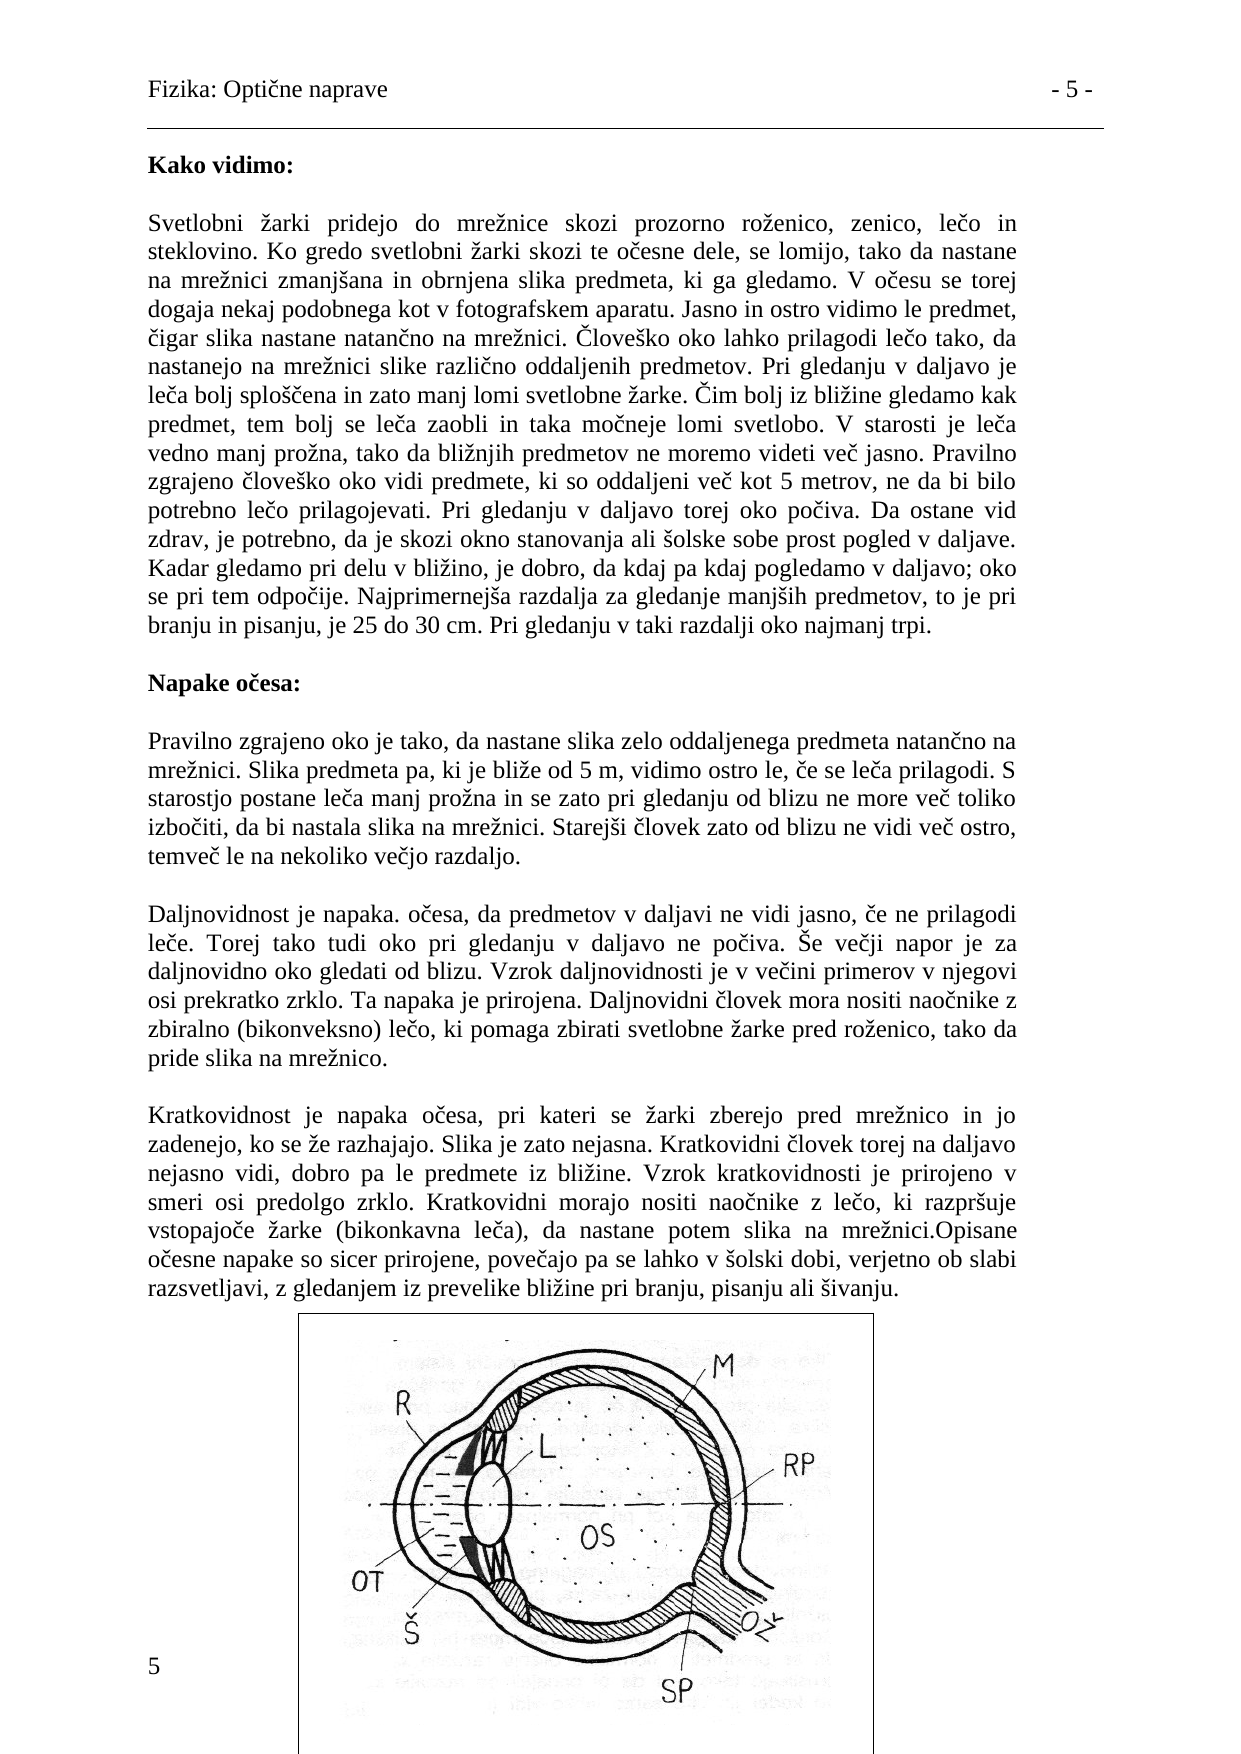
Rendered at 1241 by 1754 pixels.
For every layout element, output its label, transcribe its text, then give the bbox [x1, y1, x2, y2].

text Kako vidimo: [148, 150, 1018, 178]
text Kratkovidnost je napaka očesa, pri kateri se žarki zberejo pred mrežnico in jo zadenejo, ko se že razhajajo. Slika je zato nejasna. Kratkovidni človek torej na daljavo nejasno vidi, dobro pa le predmete iz bližine. Vzrok kratkovidnosti je prirojeno v smeri osi predolgo zrklo. Kratkovidni morajo nositi naočnike z lečo, ki razpršuje vstopajoče žarke (bikonkavna leča), da nastane potem slika na mrežnici.Opisane očesne napake so sicer prirojene, povečajo pa se lahko v šolski dobi, verjetno ob slabi razsvetljavi, z gledanjem iz prevelike bližine pri branju, pisanju ali šivanju. [148, 1101, 1018, 1302]
text Napake očesa: [148, 668, 1018, 697]
text Svetlobni žarki pridejo do mrežnice skozi prozorno roženico, zenico, lečo in steklovino. Ko gredo svetlobni žarki skozi te očesne dele, se lomijo, tako da nastane na mrežnici zmanjšana in obrnjena slika predmeta, ki ga gledamo. V očesu se torej dogaja nekaj podobnega kot v fotografskem aparatu. Jasno in ostro vidimo le predmet, čigar slika nastane natančno na mrežnici. Človeško oko lahko prilagodi lečo tako, da nastanejo na mrežnici slike različno oddaljenih predmetov. Pri gledanju v daljavo je leča bolj sploščena in zato manj lomi svetlobne žarke. Čim bolj iz bližine gledamo kak predmet, tem bolj se leča zaobli in taka močneje lomi svetlobo. V starosti je leča vedno manj prožna, tako da bližnjih predmetov ne moremo videti več jasno. Pravilno zgrajeno človeško oko vidi predmete, ki so oddaljeni več kot 5 metrov, ne da bi bilo potrebno lečo prilagojevati. Pri gledanju v daljavo torej oko počiva. Da ostane vid zdrav, je potrebno, da je skozi okno stanovanja ali šolske sobe prost pogled v daljave. Kadar gledamo pri delu v bližino, je dobro, da kdaj pa kdaj pogledamo v daljavo; oko se pri tem odpočije. Najprimernejša razdalja za gledanje manjših predmetov, to je pri branju in pisanju, je 25 do 30 cm. Pri gledanju v taki razdalji oko najmanj trpi. [148, 208, 1018, 639]
text Daljnovidnost je napaka. očesa, da predmetov v daljavi ne vidi jasno, če ne prilagodi leče. Torej tako tudi oko pri gledanju v daljavo ne počiva. Še večji napor je za daljnovidno oko gledati od blizu. Vzrok daljnovidnosti je v večini primerov v njegovi osi prekratko zrklo. Ta napaka je prirojena. Daljnovidni človek mora nositi naočnike z zbiralno (bikonveksno) lečo, ki pomaga zbirati svetlobne žarke pred roženico, tako da pride slika na mrežnico. [148, 899, 1018, 1071]
text Pravilno zgrajeno oko je tako, da nastane slika zelo oddaljenega predmeta natančno na mrežnici. Slika predmeta pa, ki je bliže od 5 m, vidimo ostro le, če se leča prilagodi. S starostjo postane leča manj prožna in se zato pri gledanju od blizu ne more več toliko izbočiti, da bi nastala slika na mrežnici. Starejši človek zato od blizu ne vidi več ostro, temveč le na nekoliko večjo razdaljo. [148, 726, 1018, 870]
